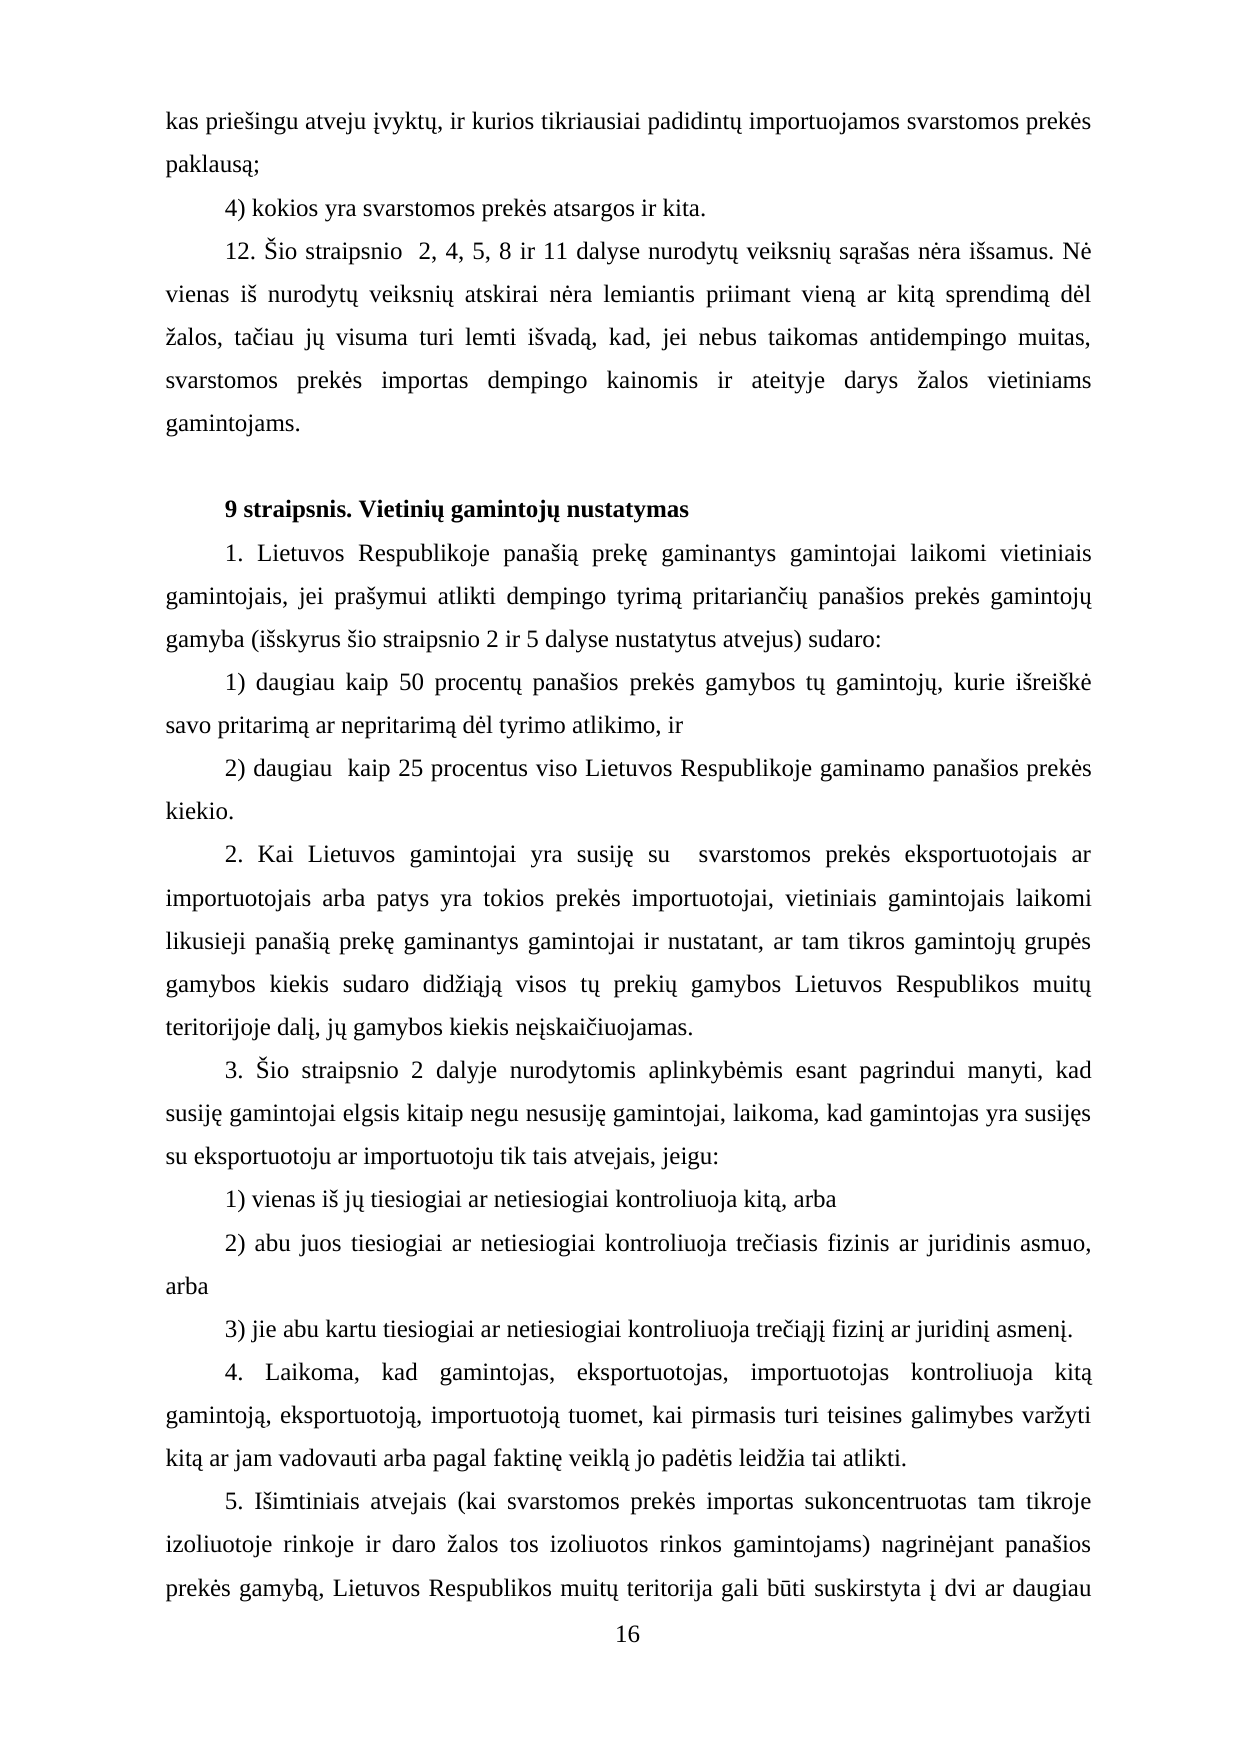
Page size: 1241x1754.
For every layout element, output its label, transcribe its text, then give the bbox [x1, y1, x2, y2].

text 9 straipsnis. Vietinių gamintojų nustatymas [165, 494, 1092, 523]
text 3) jie abu kartu tiesiogiai ar netiesiogiai kontroliuoja trečiąjį fizinį ar juridinį asmenį. [165, 1314, 1092, 1343]
text 12. Šio straipsnio 2, 4, 5, 8 ir 11 dalyse nurodytų veiksnių sąrašas nėra išsamus. Nė vienas iš nurodytų veiksnių atskirai nėra lemiantis priimant vieną ar kitą sprendimą dėl žalos, tačiau jų visuma turi lemti išvadą, kad, jei nebus taikomas antidempingo muitas, svarstomos prekės importas dempingo kainomis ir ateityje darys žalos vietiniams gamintojams. [165, 236, 1092, 437]
text 1) daugiau kaip 50 procentų panašios prekės gamybos tų gamintojų, kurie išreiškė savo pritarimą ar nepritarimą dėl tyrimo atlikimo, ir [165, 667, 1092, 739]
text 5. Išimtiniais atvejais (kai svarstomos prekės importas sukoncentruotas tam tikroje izoliuotoje rinkoje ir daro žalos tos izoliuotos rinkos gamintojams) nagrinėjant panašios prekės gamybą, Lietuvos Respublikos muitų teritorija gali būti suskirstyta į dvi ar daugiau [165, 1486, 1092, 1601]
text 2) daugiau kaip 25 procentus viso Lietuvos Respublikoje gaminamo panašios prekės kiekio. [165, 753, 1092, 825]
text 2) abu juos tiesiogiai ar netiesiogiai kontroliuoja trečiasis fizinis ar juridinis asmuo, arba [165, 1228, 1092, 1299]
text 1. Lietuvos Respublikoje panašią prekę gaminantys gamintojai laikomi vietiniais gamintojais, jei prašymui atlikti dempingo tyrimą pritariančių panašios prekės gamintojų gamyba (išskyrus šio straipsnio 2 ir 5 dalyse nustatytus atvejus) sudaro: [165, 538, 1092, 653]
text 2. Kai Lietuvos gamintojai yra susiję su svarstomos prekės eksportuotojais ar importuotojais arba patys yra tokios prekės importuotojai, vietiniais gamintojais laikomi likusieji panašią prekę gaminantys gamintojai ir nustatant, ar tam tikros gamintojų grupės gamybos kiekis sudaro didžiąją visos tų prekių gamybos Lietuvos Respublikos muitų teritorijoje dalį, jų gamybos kiekis neįskaičiuojamas. [165, 839, 1092, 1041]
text 4) kokios yra svarstomos prekės atsargos ir kita. [165, 193, 1092, 221]
text kas priešingu atveju įvyktų, ir kurios tikriausiai padidintų importuojamos svarstomos prekės paklausą; [165, 106, 1092, 178]
text 1) vienas iš jų tiesiogiai ar netiesiogiai kontroliuoja kitą, arba [165, 1184, 1092, 1213]
text 3. Šio straipsnio 2 dalyje nurodytomis aplinkybėmis esant pagrindui manyti, kad susiję gamintojai elgsis kitaip negu nesusiję gamintojai, laikoma, kad gamintojas yra susijęs su eksportuotoju ar importuotoju tik tais atvejais, jeigu: [165, 1055, 1092, 1170]
text 4. Laikoma, kad gamintojas, eksportuotojas, importuotojas kontroliuoja kitą gamintoją, eksportuotoją, importuotoją tuomet, kai pirmasis turi teisines galimybes varžyti kitą ar jam vadovauti arba pagal faktinę veiklą jo padėtis leidžia tai atlikti. [165, 1357, 1092, 1472]
